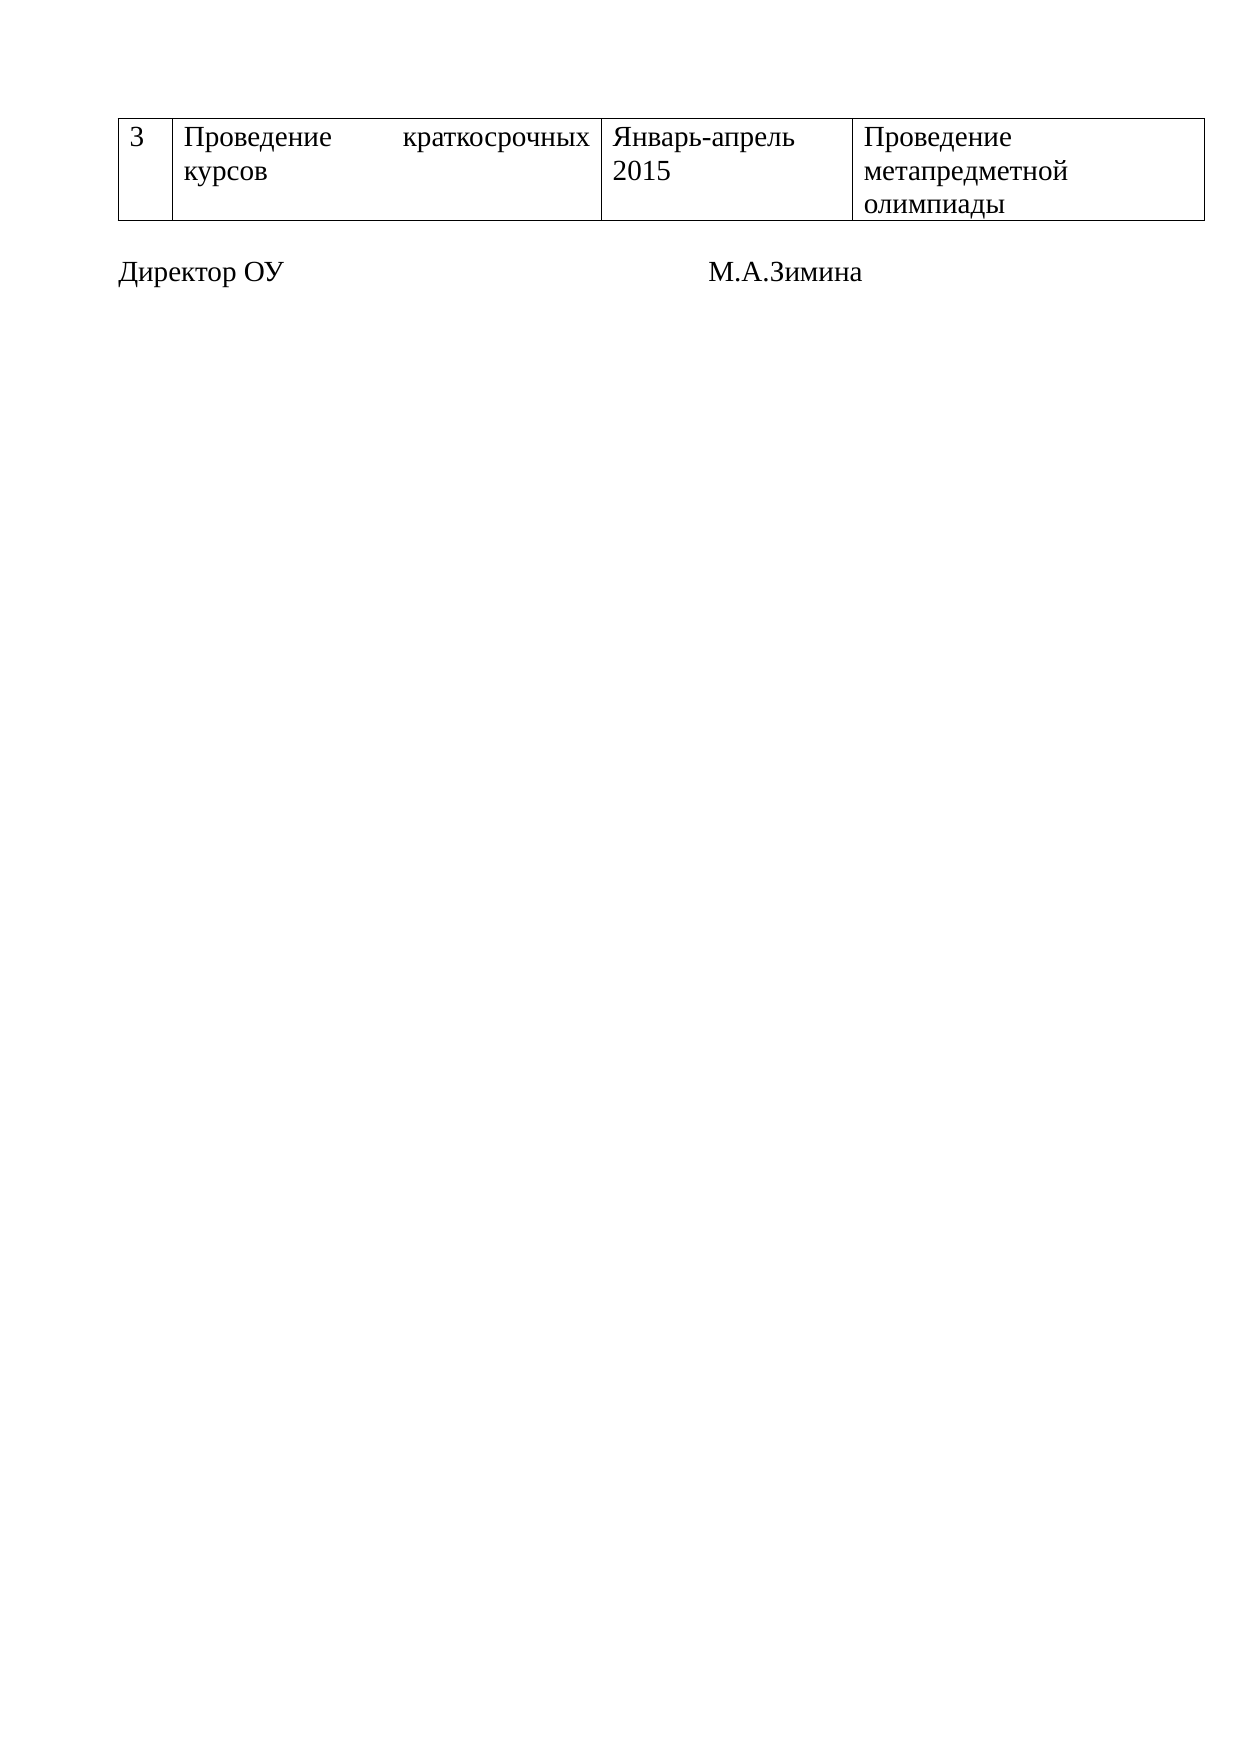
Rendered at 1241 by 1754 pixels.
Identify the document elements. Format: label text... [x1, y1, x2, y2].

table_cell Январь-апрель 2015 [602, 119, 852, 220]
table_cell 3 [119, 119, 172, 220]
text Директор ОУ М.А.Зимина [118, 254, 1122, 288]
table_cell Проведение метапредметной олимпиады [853, 119, 1204, 220]
table_cell Проведение краткосрочных курсов [173, 119, 601, 220]
